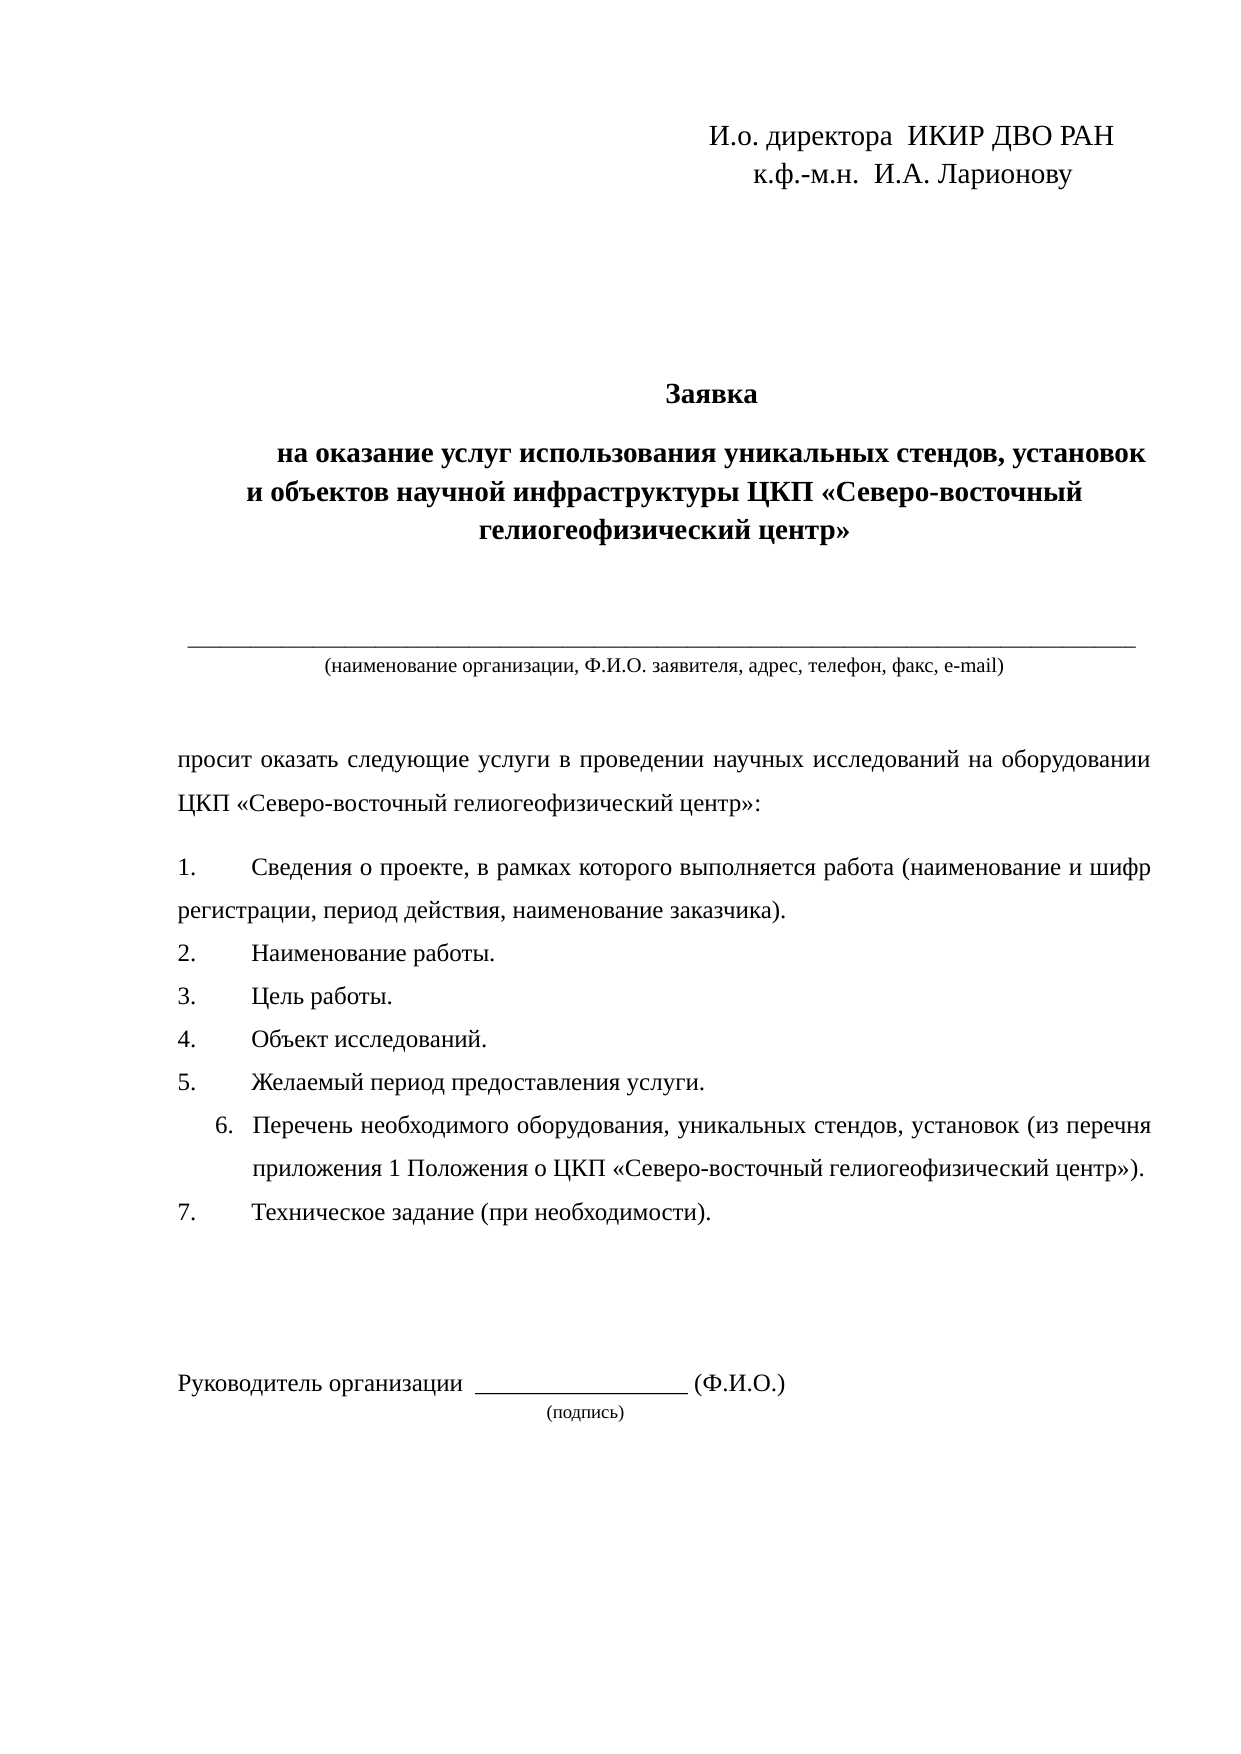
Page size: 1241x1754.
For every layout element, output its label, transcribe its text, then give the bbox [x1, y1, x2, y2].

text ___________________________________________________________________________________________ [177, 625, 1152, 649]
text (наименование организации, Ф.И.О. заявителя, адрес, телефон, факс, e-mail) [177, 653, 1152, 677]
text Заявка [177, 376, 1152, 409]
list Перечень необходимого оборудования, уникальных стендов, установок (из перечня приложения 1 Положения о ЦКП «Северо-восточный гелиогеофизический центр»). [215, 1110, 1152, 1182]
list Техническое задание (при необходимости). [177, 1197, 1152, 1225]
list Объект исследований. [177, 1024, 1152, 1053]
text просит оказать следующие услуги в проведении научных исследований на оборудовании ЦКП «Северо-восточный гелиогеофизический центр»: [177, 744, 1152, 816]
list Сведения о проекте, в рамках которого выполняется работа (наименование и шифр регистрации, период действия, наименование заказчика). [177, 852, 1152, 923]
list Желаемый период предоставления услуги. [177, 1067, 1152, 1096]
text Руководитель организации _________________ (Ф.И.О.) [177, 1368, 1152, 1396]
text (подпись) [177, 1401, 1152, 1422]
list Наименование работы. [177, 938, 1152, 967]
text И.о. директора ИКИР ДВО РАН [709, 118, 1152, 152]
text к.ф.-м.н. И.А. Ларионову [753, 157, 1152, 190]
list Цель работы. [177, 981, 1152, 1010]
text на оказание услуг использования уникальных стендов, установок и объектов научной инфраструктуры ЦКП «Северо-восточный гелиогеофизический центр» [177, 435, 1152, 546]
